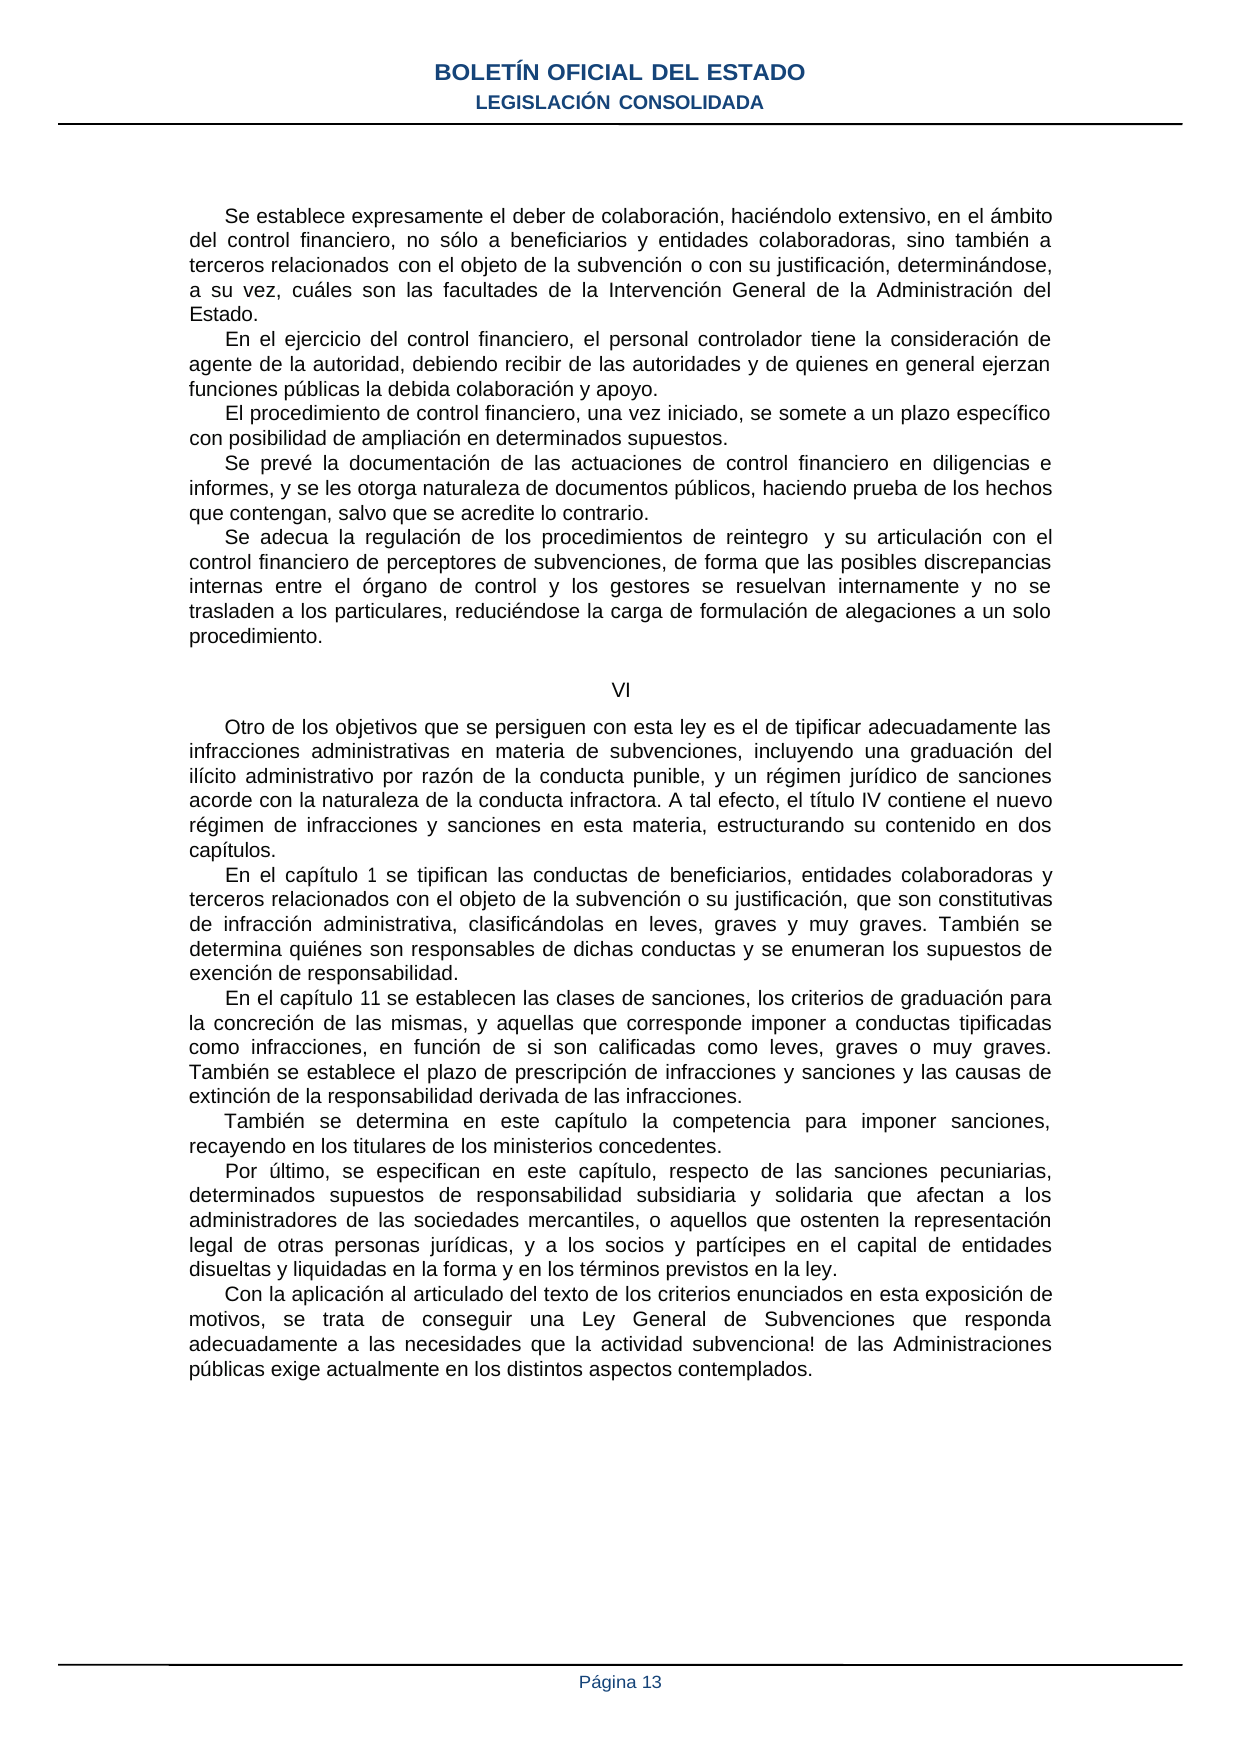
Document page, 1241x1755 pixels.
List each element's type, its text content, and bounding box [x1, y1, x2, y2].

text El procedimiento de control financiero, una vez iniciado, se somete a un plazo específico con posibilidad de ampliación en determinados supuestos. [189, 401, 1051, 450]
text Otro de los objetivos que se persiguen con esta ley es el de tipificar adecuadamente las infracciones administrativas en materia de subvenciones, incluyendo una graduación del ilícito administrativo por razón de la conducta punible, y un régimen jurídico de sanciones acorde con la naturaleza de la conducta infractora. A tal efecto, el título IV contiene el nuevo régimen de infracciones y sanciones en esta materia, estructurando su contenido en dos capítulos. [189, 714, 1053, 861]
text En el ejercicio del control financiero, el personal controlador tiene la consideración de agente de la autoridad, debiendo recibir de las autoridades y de quienes en general ejerzan funciones públicas la debida colaboración y apoyo. [189, 327, 1053, 400]
text Se establece expresamente el deber de colaboración, haciéndolo extensivo, en el ámbito del control financiero, no sólo a beneficiarios y entidades colaboradoras, sino también a terceros relacionados con el objeto de la subvención o con su justificación, determinándose, a su vez, cuáles son las facultades de la Intervención General de la Administración del Estado. [189, 204, 1053, 326]
text En el capítulo 11 se establecen las clases de sanciones, los criterios de graduación para la concreción de las mismas, y aquellas que corresponde imponer a conductas tipificadas como infracciones, en función de si son calificadas como leves, graves o muy graves. También se establece el plazo de prescripción de infracciones y sanciones y las causas de extinción de la responsabilidad derivada de las infracciones. [188, 986, 1053, 1108]
text Se adecua la regulación de los procedimientos de reintegro y su articulación con el control financiero de perceptores de subvenciones, de forma que las posibles discrepancias internas entre el órgano de control y los gestores se resuelvan internamente y no se trasladen a los particulares, reduciéndose la carga de formulación de alegaciones a un solo procedimiento. [189, 525, 1053, 647]
text VI [260, 678, 983, 702]
text Por último, se especifican en este capítulo, respecto de las sanciones pecuniarias, determinados supuestos de responsabilidad subsidiaria y solidaria que afectan a los administradores de las sociedades mercantiles, o aquellos que ostenten la representación legal de otras personas jurídicas, y a los socios y partícipes en el capital de entidades disueltas y liquidadas en la forma y en los términos previstos en la ley. [189, 1159, 1053, 1281]
text También se determina en este capítulo la competencia para imponer sanciones, recayendo en los titulares de los ministerios concedentes. [189, 1109, 1052, 1158]
text Se prevé la documentación de las actuaciones de control financiero en diligencias e informes, y se les otorga naturaleza de documentos públicos, haciendo prueba de los hechos que contengan, salvo que se acredite lo contrario. [189, 451, 1053, 524]
text Con la aplicación al articulado del texto de los criterios enunciados en esta exposición de motivos, se trata de conseguir una Ley General de Subvenciones que responda adecuadamente a las necesidades que la actividad subvenciona! de las Administraciones públicas exige actualmente en los distintos aspectos contemplados. [188, 1282, 1053, 1381]
text En el capítulo 1 se tipifican las conductas de beneficiarios, entidades colaboradoras y terceros relacionados con el objeto de la subvención o su justificación, que son constitutivas de infracción administrativa, clasificándolas en leves, graves y muy graves. También se determina quiénes son responsables de dichas conductas y se enumeran los supuestos de exención de responsabilidad. [189, 863, 1053, 985]
